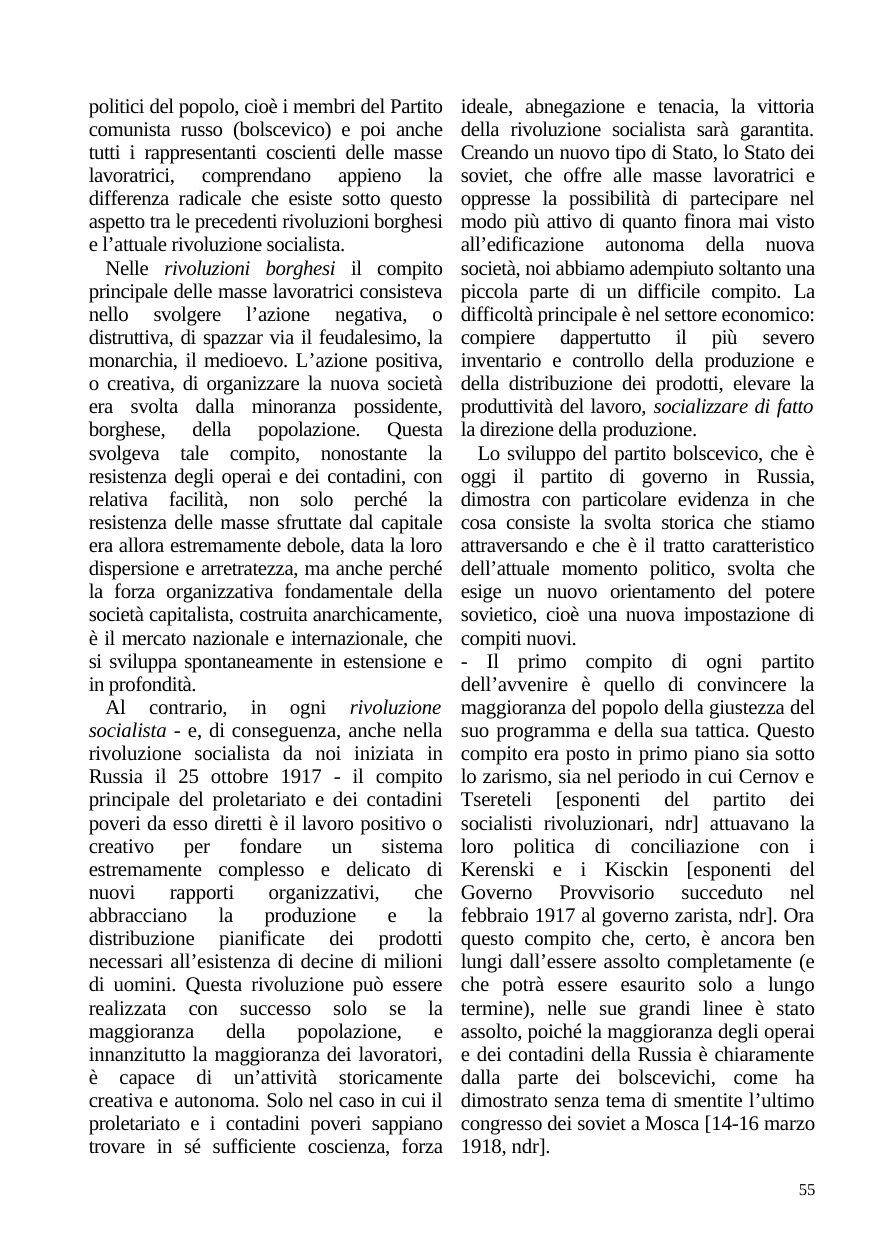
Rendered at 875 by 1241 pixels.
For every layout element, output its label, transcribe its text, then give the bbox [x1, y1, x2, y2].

text politici del popolo, cioè i membri del Partito comunista russo (bolscevico) e poi anche tutti i rappresentanti coscienti delle masse lavoratrici, comprendano appieno la differenza radicale che esiste sotto questo aspetto tra le precedenti rivoluzioni borghesi e l’attuale rivoluzione socialista. [88, 94, 443, 256]
text ideale, abnegazione e tenacia, la vittoria della rivoluzione socialista sarà garantita. Creando un nuovo tipo di Stato, lo Stato dei soviet, che offre alle masse lavoratrici e oppresse la possibilità di partecipare nel modo più attivo di quanto finora mai visto all’edificazione autonoma della nuova società, noi abbiamo adempiuto soltanto una piccola parte di un difficile compito. La difficoltà principale è nel settore economico: compiere dappertutto il più severo inventario e controllo della produzione e della distribuzione dei prodotti, elevare la produttività del lavoro, socializzare di fatto la direzione della produzione. [461, 94, 815, 441]
text Lo sviluppo del partito bolscevico, che è oggi il partito di governo in Russia, dimostra con particolare evidenza in che cosa consiste la svolta storica che stiamo attraversando e che è il tratto caratteristico dell’attuale momento politico, svolta che esige un nuovo orientamento del potere sovietico, cioè una nuova impostazione di compiti nuovi. [461, 441, 815, 649]
text Nelle rivoluzioni borghesi il compito principale delle masse lavoratrici consisteva nello svolgere l’azione negativa, o distruttiva, di spazzar via il feudalesimo, la monarchia, il medioevo. L’azione positiva, o creativa, di organizzare la nuova società era svolta dalla minoranza possidente, borghese, della popolazione. Questa svolgeva tale compito, nonostante la resistenza degli operai e dei contadini, con relativa facilità, non solo perché la resistenza delle masse sfruttate dal capitale era allora estremamente debole, data la loro dispersione e arretratezza, ma anche perché la forza organizzativa fondamentale della società capitalista, costruita anarchicamente, è il mercato nazionale e internazionale, che si sviluppa spontaneamente in estensione e in profondità. [88, 256, 443, 696]
text - Il primo compito di ogni partito dell’avvenire è quello di convincere la maggioranza del popolo della giustezza del suo programma e della sua tattica. Questo compito era posto in primo piano sia sotto lo zarismo, sia nel periodo in cui Cernov e Tsereteli [esponenti del partito dei socialisti rivoluzionari, ndr] attuavano la loro politica di conciliazione con i Kerenski e i Kisckin [esponenti del Governo Provvisorio succeduto nel febbraio 1917 al governo zarista, ndr]. Ora questo compito che, certo, è ancora ben lungi dall’essere assolto completamente (e che potrà essere esaurito solo a lungo termine), nelle sue grandi linee è stato assolto, poiché la maggioranza degli operai e dei contadini della Russia è chiaramente dalla parte dei bolscevichi, come ha dimostrato senza tema di smentite l’ultimo congresso dei soviet a Mosca [14-16 marzo 1918, ndr]. [461, 649, 815, 1158]
text Al contrario, in ogni rivoluzione socialista - e, di conseguenza, anche nella rivoluzione socialista da noi iniziata in Russia il 25 ottobre 1917 - il compito principale del proletariato e dei contadini poveri da esso diretti è il lavoro positivo o creativo per fondare un sistema estremamente complesso e delicato di nuovi rapporti organizzativi, che abbracciano la produzione e la distribuzione pianificate dei prodotti necessari all’esistenza di decine di milioni di uomini. Questa rivoluzione può essere realizzata con successo solo se la maggioranza della popolazione, e innanzitutto la maggioranza dei lavoratori, è capace di un’attività storicamente creativa e autonoma. Solo nel caso in cui il proletariato e i contadini poveri sappiano trovare in sé sufficiente coscienza, forza [88, 696, 443, 1158]
